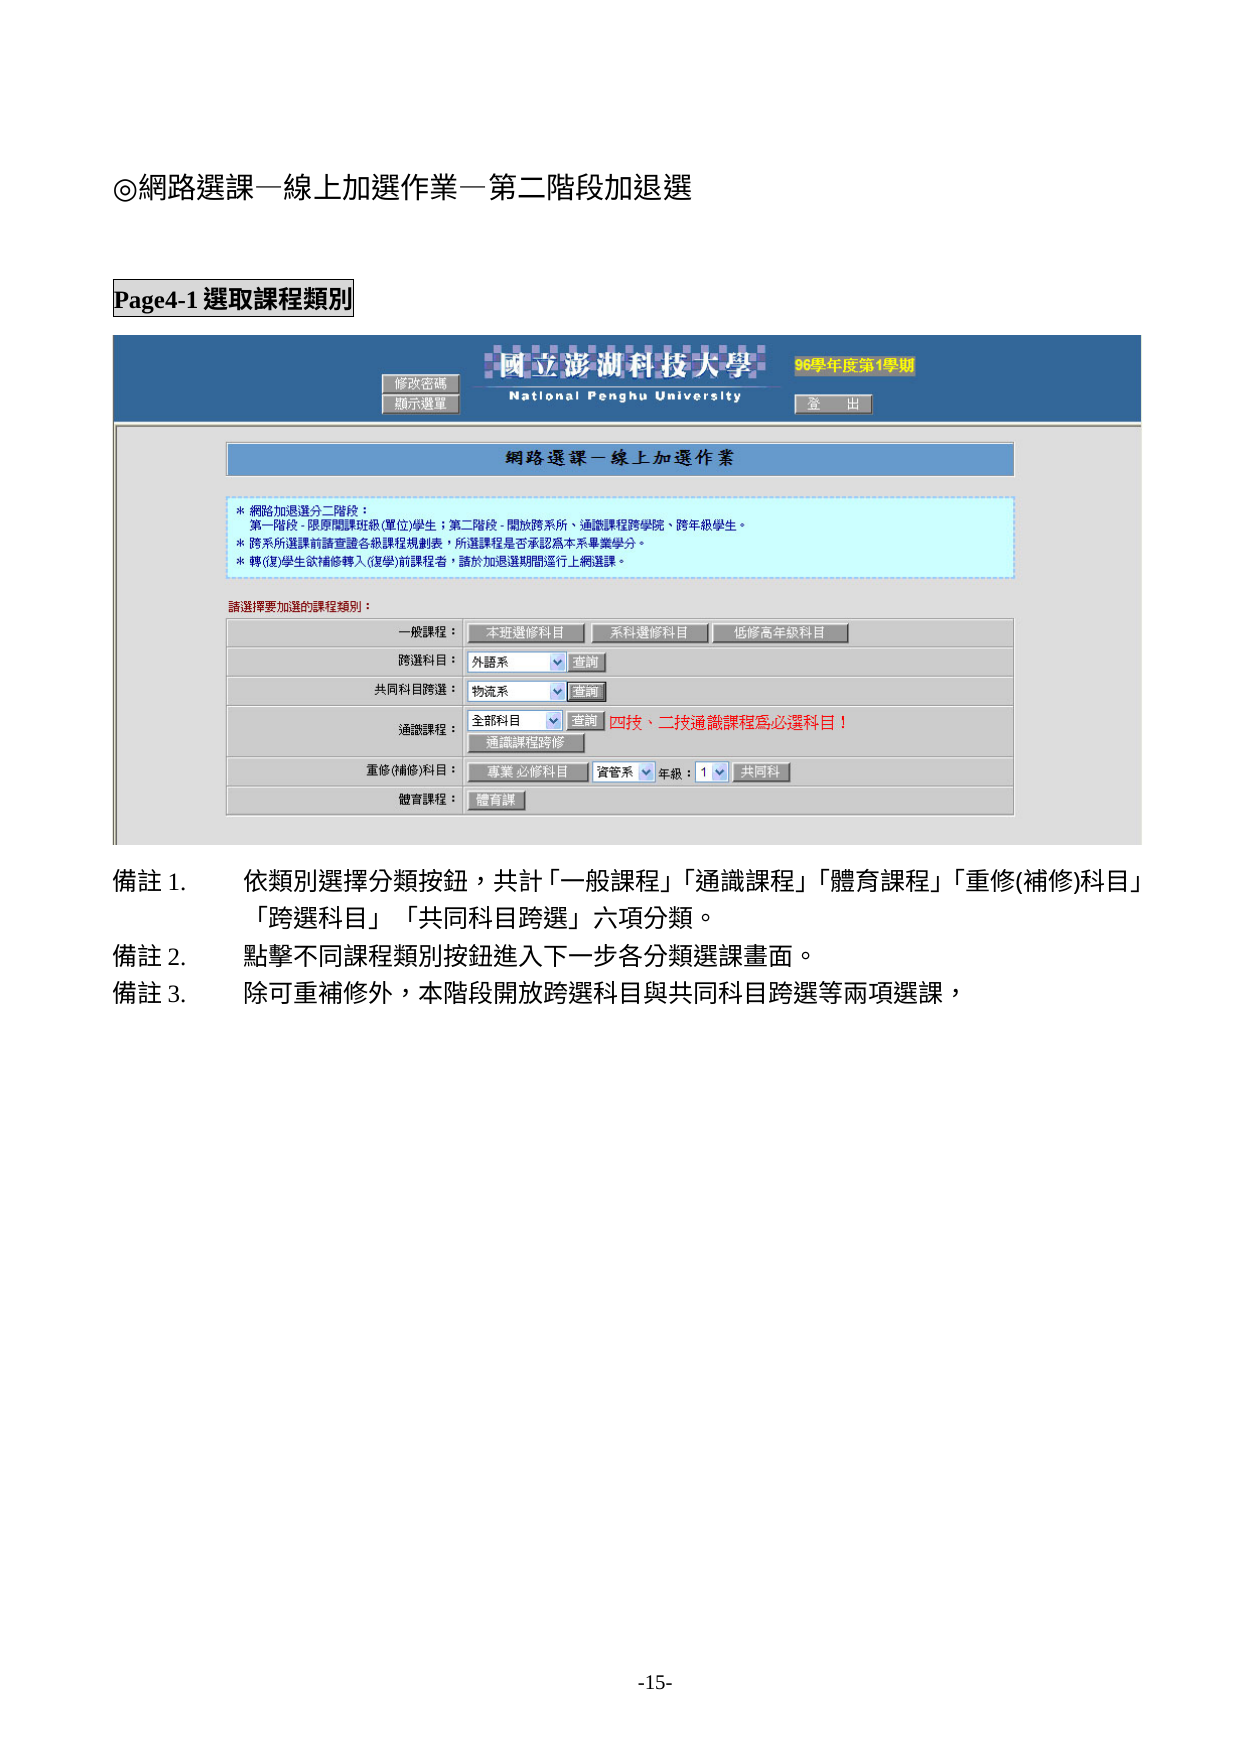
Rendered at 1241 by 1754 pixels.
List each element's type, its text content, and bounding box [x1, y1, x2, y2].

table_cell [110, 336, 1146, 861]
table_cell [240, 1079, 1146, 1113]
table_cell [240, 1011, 1146, 1044]
table_cell [110, 1045, 240, 1079]
table_cell [110, 1011, 240, 1044]
picture [112, 335, 1143, 845]
table_cell 依類別選擇分類按鈕，共計「一般課程」「通識課程」「體育課程」「重修(補修)科目」「跨選科目」「共同科目跨選」六項分類。 [240, 861, 1146, 936]
table_header Page4-1選取課程類別 [110, 261, 1146, 336]
table_cell [110, 1079, 240, 1113]
table_cell 除可重補修外，本階段開放跨選科目與共同科目跨選等兩項選課， [240, 973, 1146, 1011]
table_cell 點擊不同課程類別按鈕進入下一步各分類選課畫面。 [240, 936, 1146, 973]
text ◎網路選課—線上加選作業—第二階段加退選 [112, 148, 1144, 223]
table_cell 備註3. [110, 973, 240, 1011]
table_cell 備註2. [110, 936, 240, 973]
table_cell 備註1. [110, 861, 240, 936]
table_cell [240, 1045, 1146, 1079]
